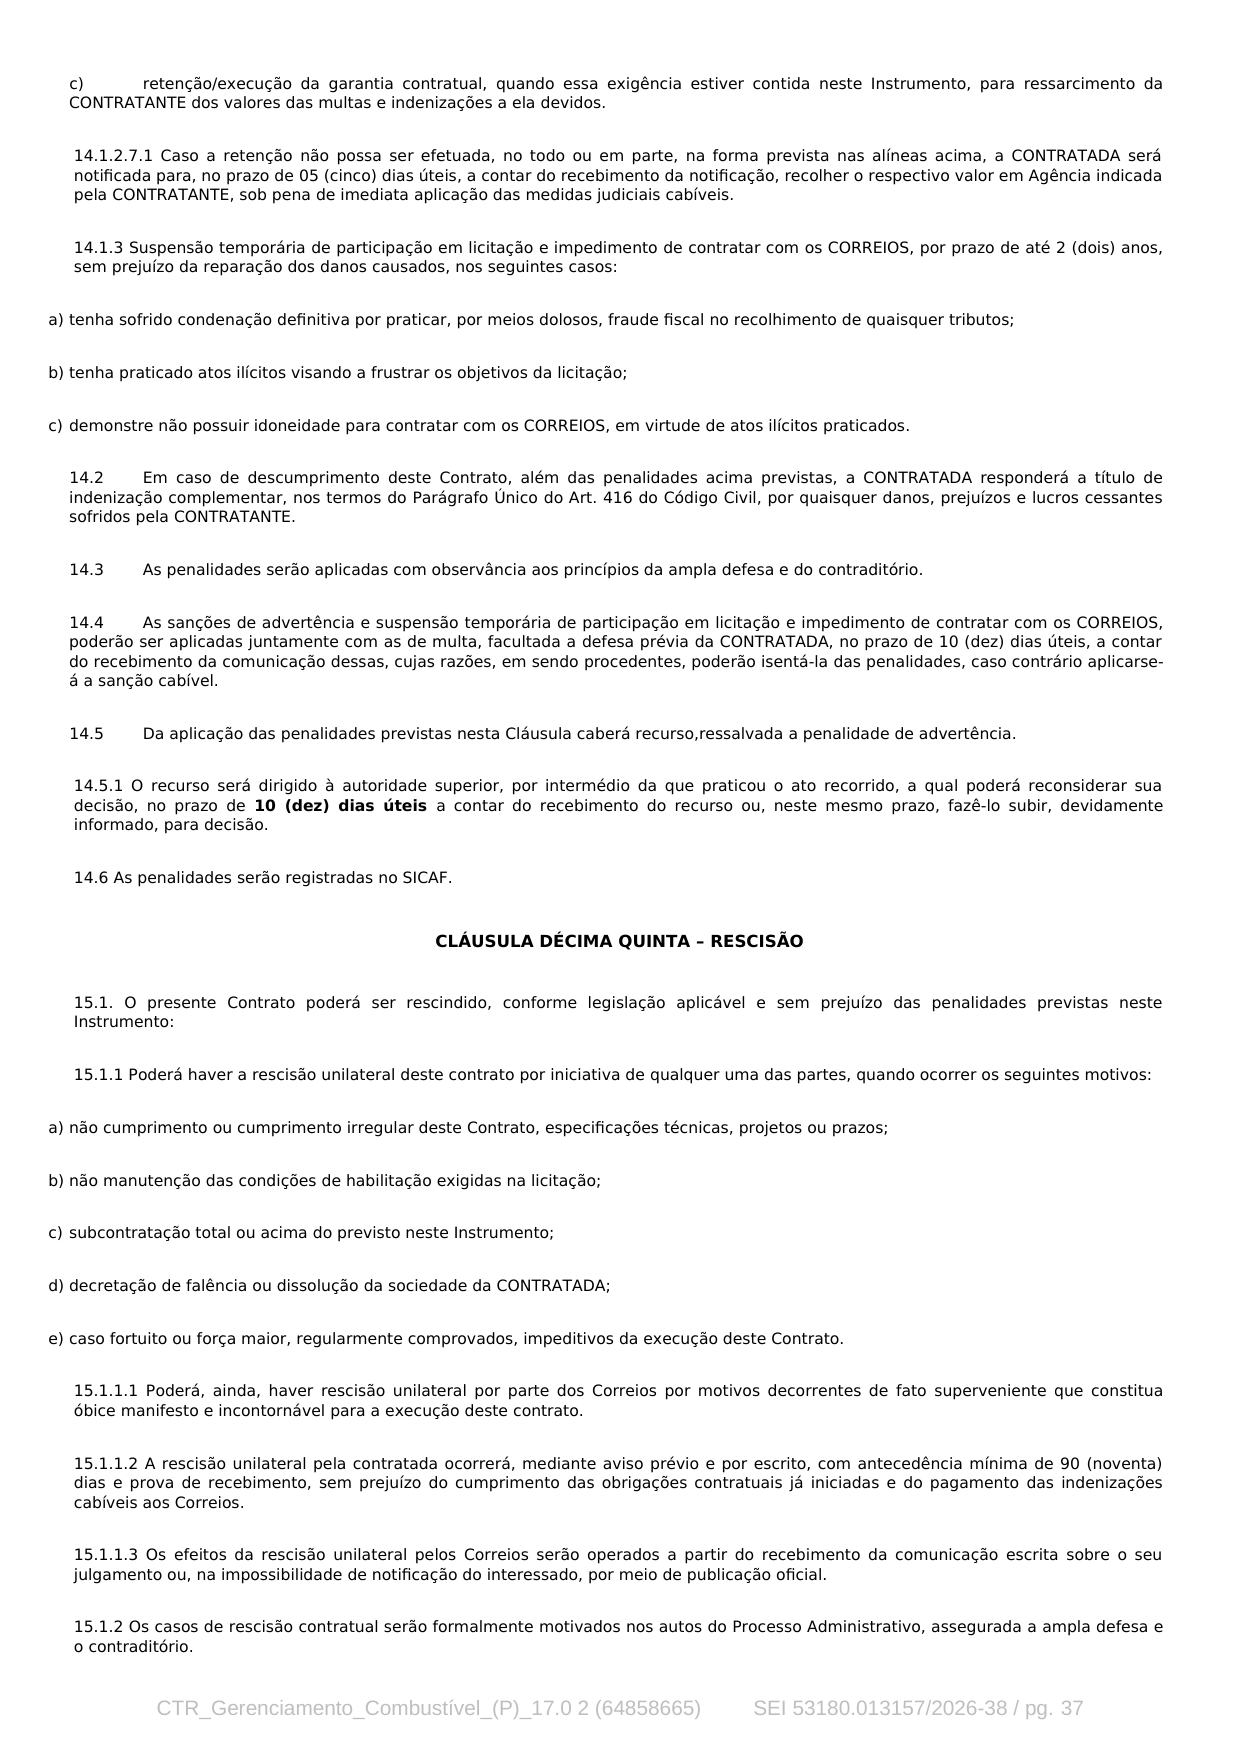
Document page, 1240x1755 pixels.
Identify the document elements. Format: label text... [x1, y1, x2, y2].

text 15.1.1.2 A rescisão unilateral pela contratada ocorrerá, mediante aviso prévio e por escrito, com antecedência mínima de 90 (noventa) dias e prova de recebimento, sem prejuízo do cumprimento das obrigações contratuais já iniciadas e do pagamento das indenizações cabíveis aos Correios. [74, 1454, 1165, 1512]
list tenha sofrido condenação definitiva por praticar, por meios dolosos, fraude fiscal no recolhimento de quaisquer tributos; [48, 311, 1165, 329]
text 15.1. O presente Contrato poderá ser rescindido, conforme legislação aplicável e sem prejuízo das penalidades previstas neste Instrumento: [74, 994, 1165, 1032]
text 15.1.1 Poderá haver a rescisão unilateral deste contrato por iniciativa de qualquer uma das partes, quando ocorrer os seguintes motivos: [74, 1066, 1165, 1084]
text 14.5.1 O recurso será dirigido à autoridade superior, por intermédio da que praticou o ato recorrido, a qual poderá reconsiderar sua decisão, no prazo de 10 (dez) dias úteis a contar do recebimento do recurso ou, neste mesmo prazo, fazê-lo subir, devidamente informado, para decisão. [74, 777, 1165, 834]
list caso fortuito ou força maior, regularmente comprovados, impeditivos da execução deste Contrato. [48, 1330, 1165, 1348]
list Da aplicação das penalidades previstas nesta Cláusula caberá recurso,ressalvada a penalidade de advertência. [69, 725, 1165, 743]
text 14.1.2.7.1 Caso a retenção não possa ser efetuada, no todo ou em parte, na forma prevista nas alíneas acima, a CONTRATADA será notificada para, no prazo de 05 (cinco) dias úteis, a contar do recebimento da notificação, recolher o respectivo valor em Agência indicada pela CONTRATANTE, sob pena de imediata aplicação das medidas judiciais cabíveis. [74, 147, 1165, 204]
list As penalidades serão aplicadas com observância aos princípios da ampla defesa e do contraditório. [69, 561, 1165, 579]
text 14.6 As penalidades serão registradas no SICAF. [74, 869, 1165, 887]
text 15.1.1.1 Poderá, ainda, haver rescisão unilateral por parte dos Correios por motivos decorrentes de fato superveniente que constitua óbice manifesto e incontornável para a execução deste contrato. [74, 1382, 1165, 1420]
subtitle CLÁUSULA DÉCIMA QUINTA – RESCISÃO [69, 932, 1170, 952]
list não cumprimento ou cumprimento irregular deste Contrato, especificações técnicas, projetos ou prazos; [48, 1119, 1165, 1137]
list retenção/execução da garantia contratual, quando essa exigência estiver contida neste Instrumento, para ressarcimento da CONTRATANTE dos valores das multas e indenizações a ela devidos. [69, 75, 1165, 113]
list As sanções de advertência e suspensão temporária de participação em licitação e impedimento de contratar com os CORREIOS, poderão ser aplicadas juntamente com as de multa, facultada a defesa prévia da CONTRATADA, no prazo de 10 (dez) dias úteis, a contar do recebimento da comunicação dessas, cujas razões, em sendo procedentes, poderão isentá-la das penalidades, caso contrário aplicarse-á a sanção cabível. [69, 613, 1165, 690]
list subcontratação total ou acima do previsto neste Instrumento; [48, 1224, 1165, 1242]
text 14.1.3 Suspensão temporária de participação em licitação e impedimento de contratar com os CORREIOS, por prazo de até 2 (dois) anos, sem prejuízo da reparação dos danos causados, nos seguintes casos: [74, 239, 1165, 277]
list demonstre não possuir idoneidade para contratar com os CORREIOS, em virtude de atos ilícitos praticados. [48, 416, 1165, 435]
list Em caso de descumprimento deste Contrato, além das penalidades acima previstas, a CONTRATADA responderá a título de indenização complementar, nos termos do Parágrafo Único do Art. 416 do Código Civil, por quaisquer danos, prejuízos e lucros cessantes sofridos pela CONTRATANTE. [69, 469, 1165, 526]
list tenha praticado atos ilícitos visando a frustrar os objetivos da licitação; [48, 364, 1165, 382]
list decretação de falência ou dissolução da sociedade da CONTRATADA; [48, 1277, 1165, 1295]
text 15.1.1.3 Os efeitos da rescisão unilateral pelos Correios serão operados a partir do recebimento da comunicação escrita sobre o seu julgamento ou, na impossibilidade de notificação do interessado, por meio de publicação oficial. [74, 1546, 1165, 1584]
text 15.1.2 Os casos de rescisão contratual serão formalmente motivados nos autos do Processo Administrativo, assegurada a ampla defesa e o contraditório. [74, 1618, 1165, 1656]
list não manutenção das condições de habilitação exigidas na licitação; [48, 1172, 1165, 1190]
